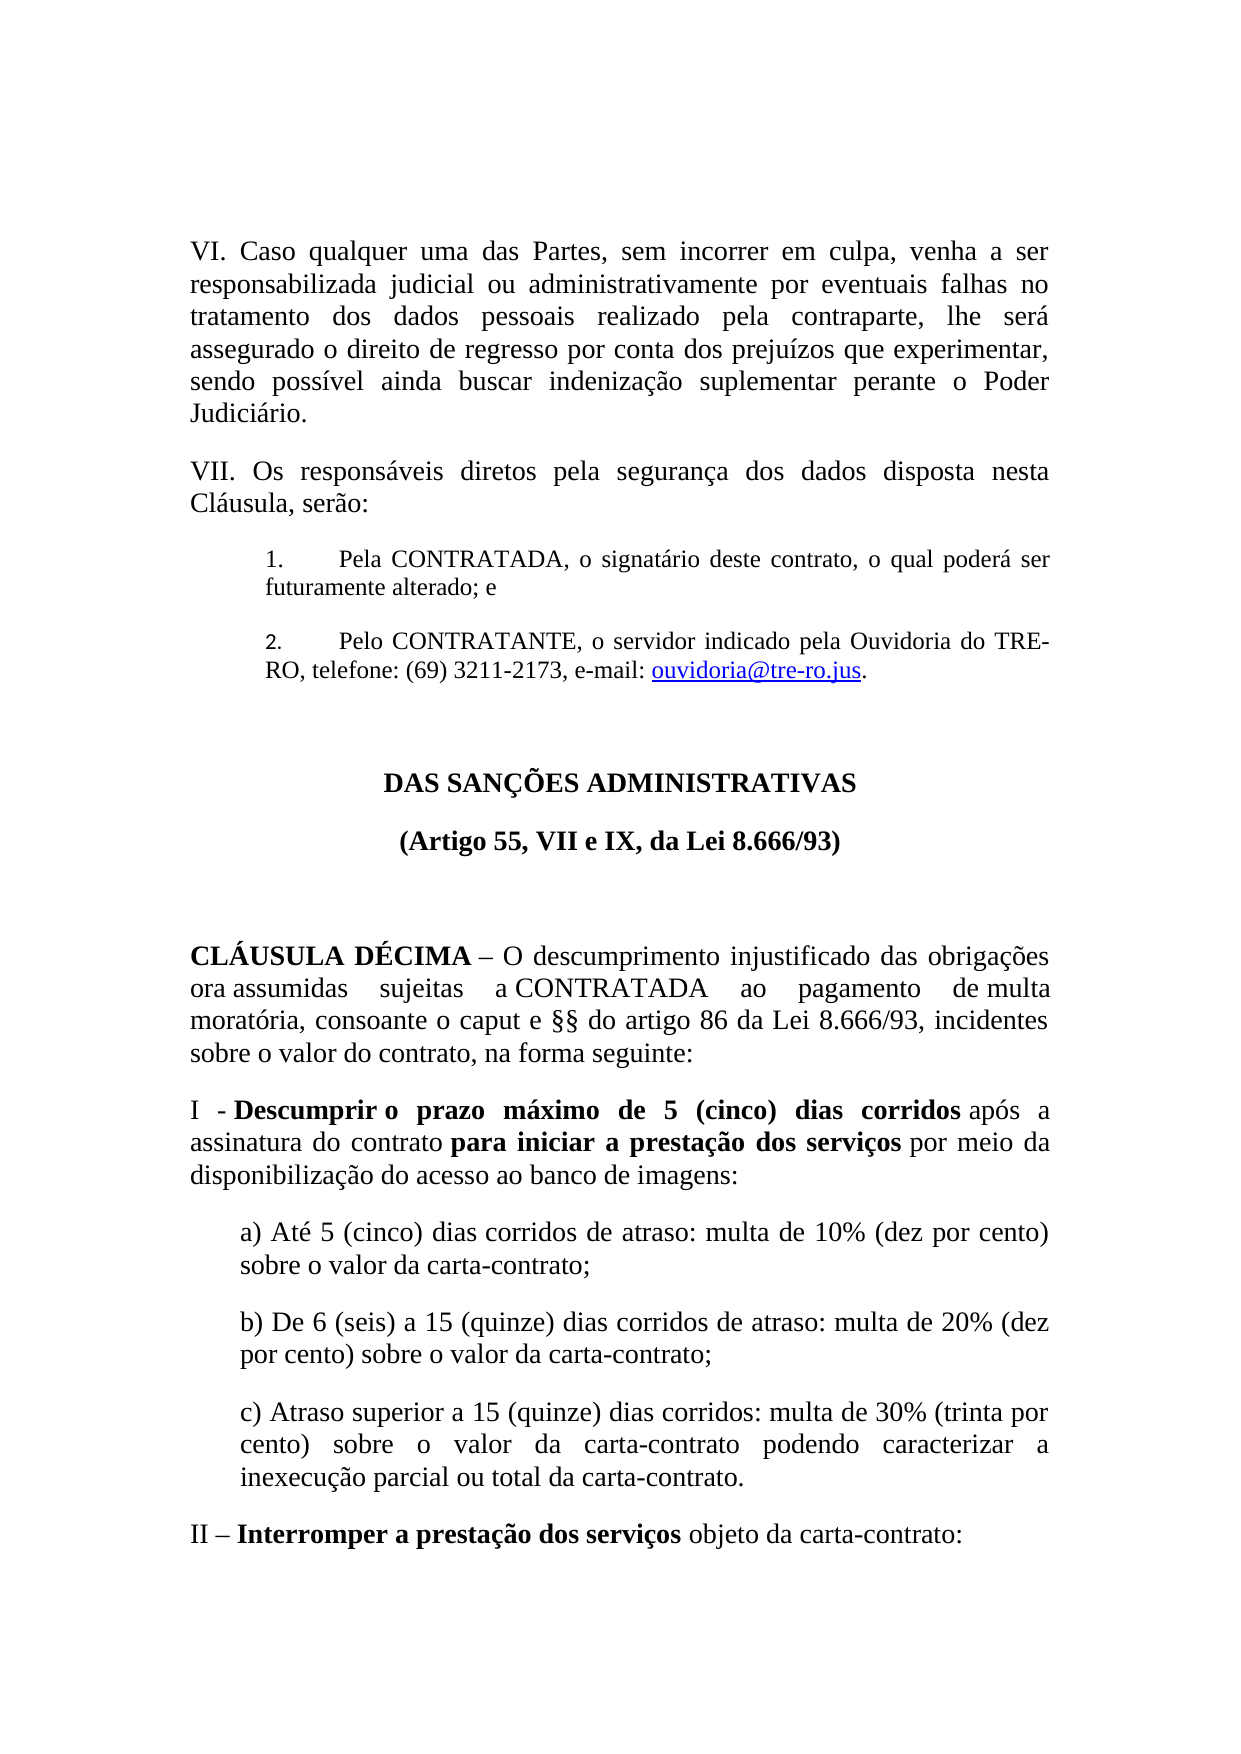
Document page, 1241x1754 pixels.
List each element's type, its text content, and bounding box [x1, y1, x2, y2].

text b) De 6 (seis) a 15 (quinze) dias corridos de atraso: multa de 20% (dez por cento) sobre o valor da carta-contrato; [240, 1305, 1051, 1370]
list Pela CONTRATADA, o signatário deste contrato, o qual poderá ser futuramente alterado; e [265, 544, 1051, 601]
text II – Interromper a prestação dos serviços objeto da carta-contrato: [190, 1517, 1051, 1549]
text VI. Caso qualquer uma das Partes, sem incorrer em culpa, venha a ser responsabilizada judicial ou administrativamente por eventuais falhas no tratamento dos dados pessoais realizado pela contraparte, lhe será assegurado o direito de regresso por conta dos prejuízos que experimentar, sendo possível ainda buscar indenização suplementar perante o Poder Judiciário. [190, 234, 1051, 429]
text VII. Os responsáveis diretos pela segurança dos dados disposta nesta Cláusula, serão: [190, 454, 1051, 519]
list Pelo CONTRATANTE, o servidor indicado pela Ouvidoria do TRE-RO, telefone: (69) 3211-2173, e-mail: ouvidoria@tre-ro.jus. [265, 626, 1051, 684]
text c) Atraso superior a 15 (quinze) dias corridos: multa de 30% (trinta por cento) sobre o valor da carta-contrato podendo caracterizar a inexecução parcial ou total da carta-contrato. [240, 1395, 1051, 1492]
text a) Até 5 (cinco) dias corridos de atraso: multa de 10% (dez por cento) sobre o valor da carta-contrato; [240, 1215, 1051, 1280]
text CLÁUSULA DÉCIMA – O descumprimento injustificado das obrigações ora assumidas sujeitas a CONTRATADA ao pagamento de multa moratória, consoante o caput e §§ do artigo 86 da Lei 8.666/93, incidentes sobre o valor do contrato, na forma seguinte: [190, 938, 1051, 1068]
text DAS SANÇÕES ADMINISTRATIVAS [190, 766, 1051, 799]
text (Artigo 55, VII e IX, da Lei 8.666/93) [190, 824, 1051, 856]
text I - Descumprir o prazo máximo de 5 (cinco) dias corridos após a assinatura do contrato para iniciar a prestação dos serviços por meio da disponibilização do acesso ao banco de imagens: [190, 1093, 1051, 1190]
